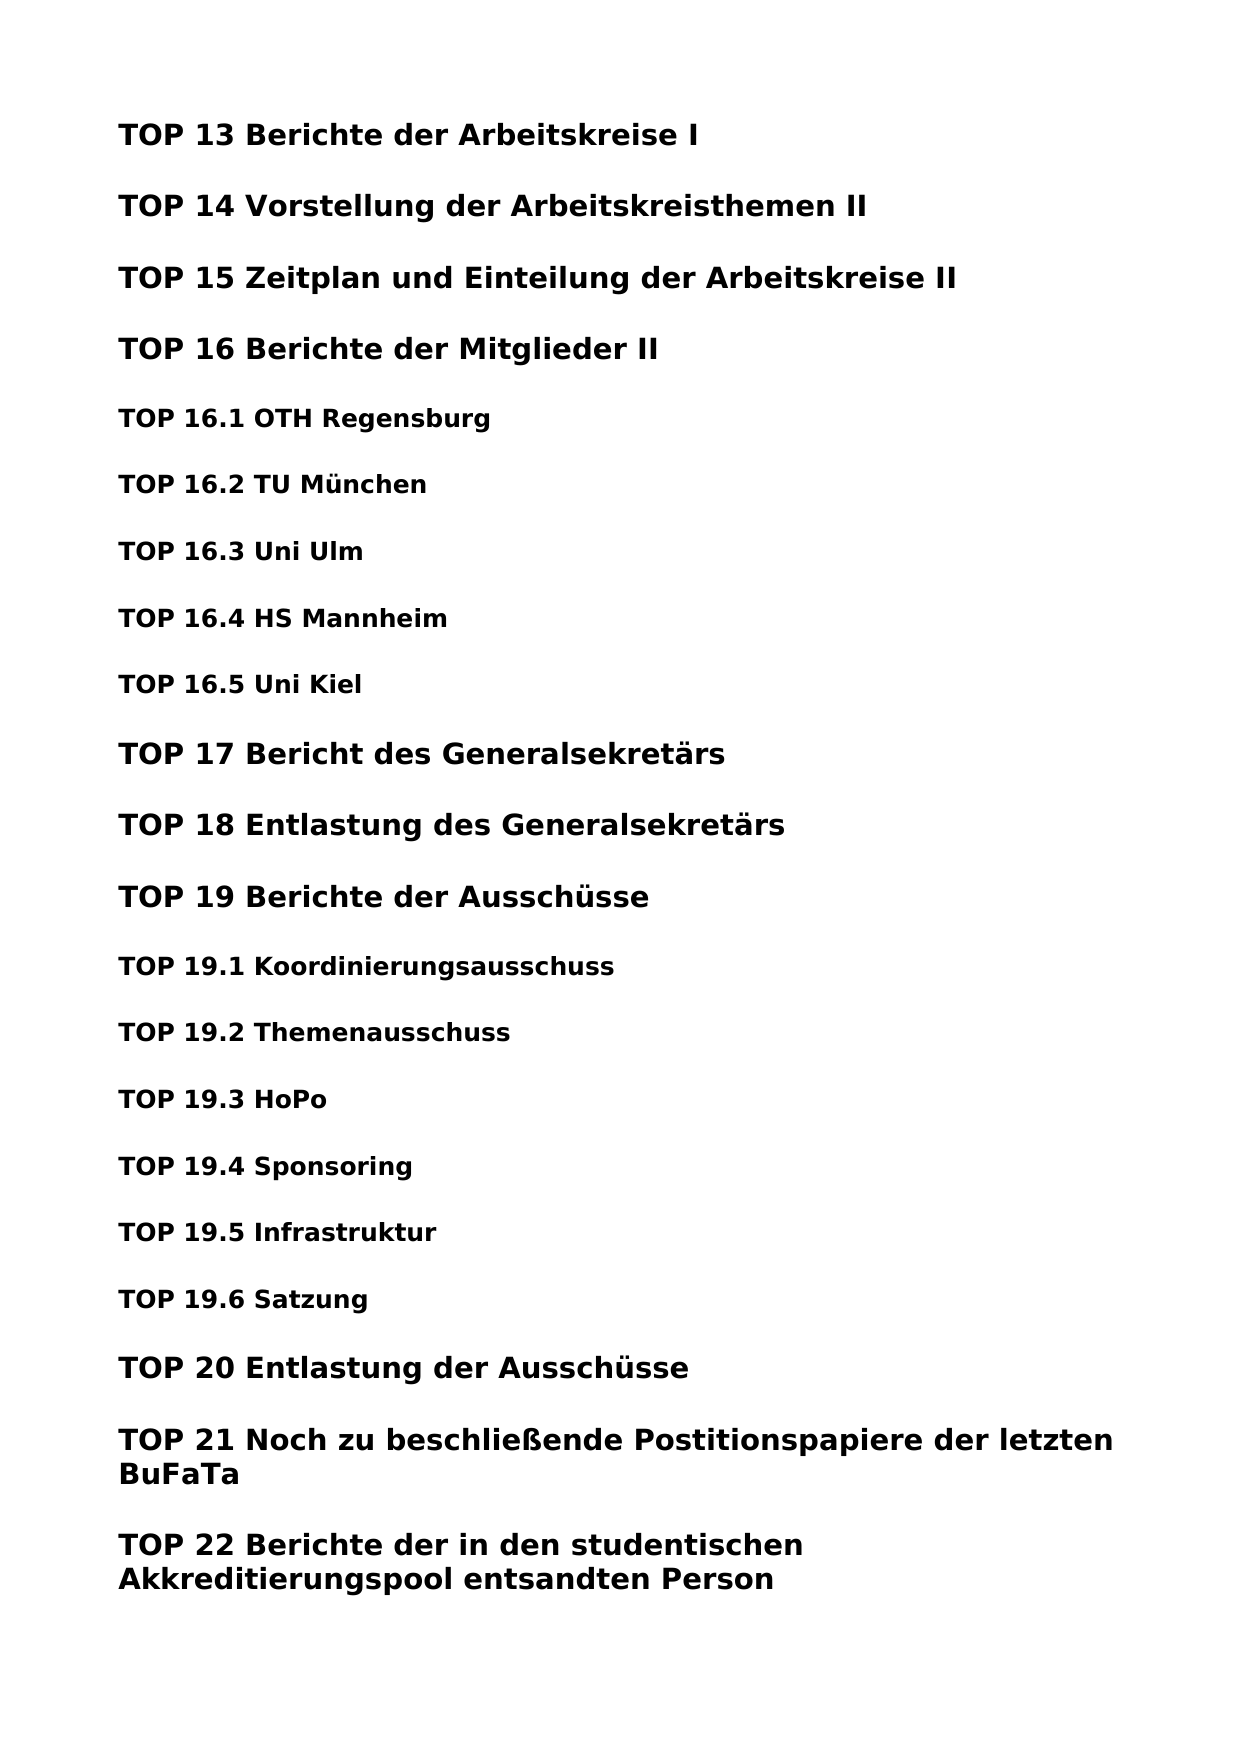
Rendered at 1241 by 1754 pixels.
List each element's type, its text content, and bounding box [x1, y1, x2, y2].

subtitle TOP 15 Zeitplan und Einteilung der Arbeitskreise II [118, 261, 1122, 295]
subtitle TOP 17 Bericht des Generalsekretärs [118, 737, 1122, 771]
subtitle TOP 13 Berichte der Arbeitskreise I [118, 118, 1122, 152]
subtitle TOP 16.4 HS Mannheim [118, 604, 1122, 633]
subtitle TOP 19.6 Satzung [118, 1285, 1122, 1314]
subtitle TOP 19 Berichte der Ausschüsse [118, 880, 1122, 914]
subtitle TOP 19.2 Themenausschuss [118, 1018, 1122, 1047]
subtitle TOP 14 Vorstellung der Arbeitskreisthemen II [118, 189, 1122, 223]
subtitle TOP 16.3 Uni Ulm [118, 537, 1122, 566]
subtitle TOP 16.1 OTH Regensburg [118, 404, 1122, 433]
subtitle TOP 18 Entlastung des Generalsekretärs [118, 809, 1122, 843]
subtitle TOP 22 Berichte der in den studentischen Akkreditierungspool entsandten Person [118, 1528, 1122, 1596]
subtitle TOP 19.5 Infrastruktur [118, 1218, 1122, 1247]
subtitle TOP 21 Noch zu beschließende Postitionspapiere der letzten BuFaTa [118, 1423, 1122, 1491]
subtitle TOP 19.3 HoPo [118, 1085, 1122, 1114]
subtitle TOP 16 Berichte der Mitglieder II [118, 332, 1122, 366]
subtitle TOP 19.4 Sponsoring [118, 1152, 1122, 1181]
subtitle TOP 20 Entlastung der Ausschüsse [118, 1352, 1122, 1386]
subtitle TOP 16.5 Uni Kiel [118, 671, 1122, 700]
subtitle TOP 16.2 TU München [118, 471, 1122, 500]
subtitle TOP 19.1 Koordinierungsausschuss [118, 952, 1122, 981]
